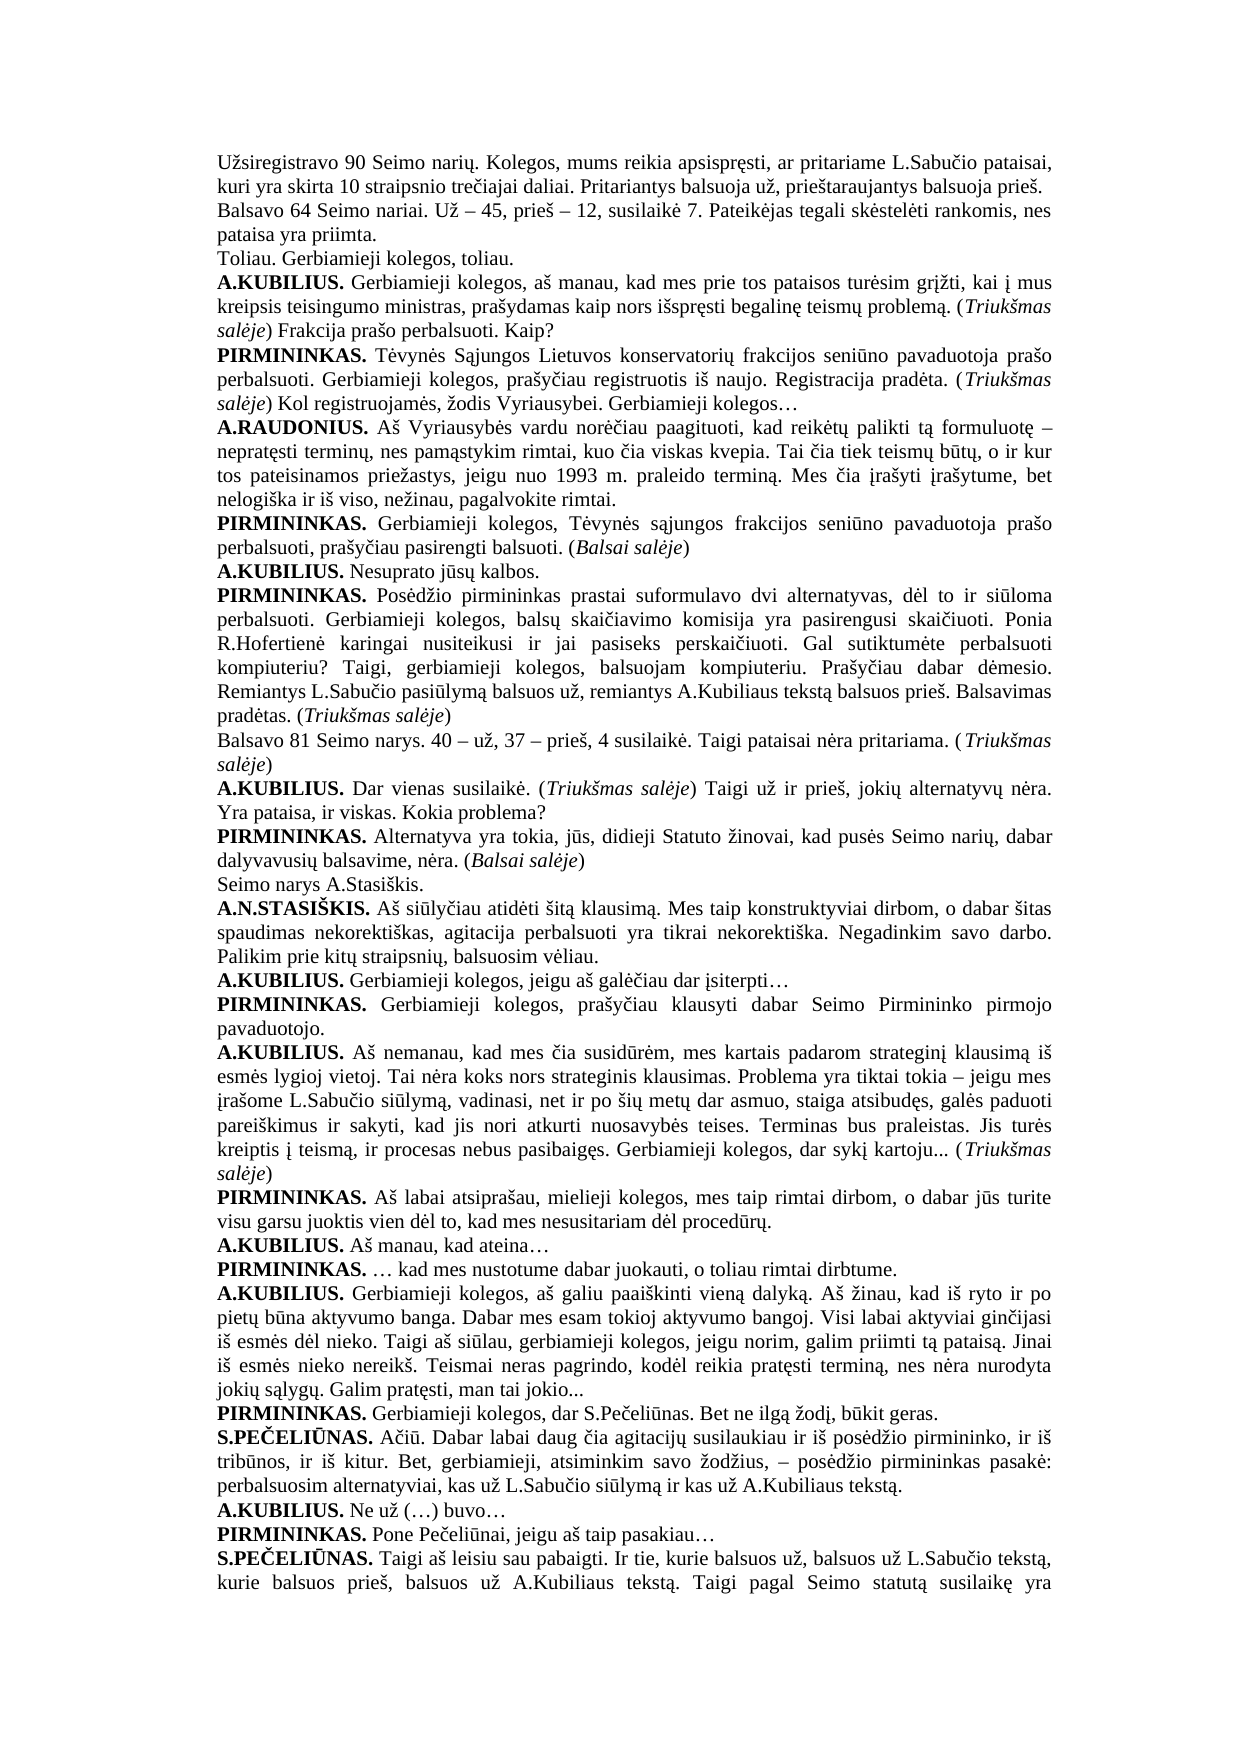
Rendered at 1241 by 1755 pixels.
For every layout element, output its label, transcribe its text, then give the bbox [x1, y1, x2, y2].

text Balsavo 81 Seimo narys. 40 – už, 37 – prieš, 4 susilaikė. Taigi pataisai nėra pritariama. (Triukšmas salėje) [217, 727, 1053, 776]
text PIRMININKAS. … kad mes nustotume dabar juokauti, o toliau rimtai dirbtume. [217, 1257, 1053, 1281]
text A.KUBILIUS. Aš manau, kad ateina… [217, 1233, 1053, 1257]
text Užsiregistravo 90 Seimo narių. Kolegos, mums reikia apsispręsti, ar pritariame L.Sabučio pataisai, kuri yra skirta 10 straipsnio trečiajai daliai. Pritariantys balsuoja už, prieštaraujantys balsuoja prieš. [217, 150, 1053, 198]
text PIRMININKAS. Aš labai atsiprašau, mielieji kolegos, mes taip rimtai dirbom, o dabar jūs turite visu garsu juoktis vien dėl to, kad mes nesusitariam dėl procedūrų. [217, 1185, 1053, 1233]
text PIRMININKAS. Pone Pečeliūnai, jeigu aš taip pasakiau… [217, 1522, 1053, 1546]
text A.KUBILIUS. Dar vienas susilaikė. (Triukšmas salėje) Taigi už ir prieš, jokių alternatyvų nėra. Yra pataisa, ir viskas. Kokia problema? [217, 776, 1053, 824]
text Seimo narys A.Stasiškis. [217, 872, 1053, 896]
text PIRMININKAS. Posėdžio pirmininkas prastai suformulavo dvi alternatyvas, dėl to ir siūloma perbalsuoti. Gerbiamieji kolegos, balsų skaičiavimo komisija yra pasirengusi skaičiuoti. Ponia R.Hofertienė karingai nusiteikusi ir jai pasiseks perskaičiuoti. Gal sutiktumėte perbalsuoti kompiuteriu? Taigi, gerbiamieji kolegos, balsuojam kompiuteriu. Prašyčiau dabar dėmesio. Remiantys L.Sabučio pasiūlymą balsuos už, remiantys A.Kubiliaus tekstą balsuos prieš. Balsavimas pradėtas. (Triukšmas salėje) [217, 583, 1053, 727]
text S.PEČELIŪNAS. Ačiū. Dabar labai daug čia agitacijų susilaukiau ir iš posėdžio pirmininko, ir iš tribūnos, ir iš kitur. Bet, gerbiamieji, atsiminkim savo žodžius, – posėdžio pirmininkas pasakė: perbalsuosim alternatyviai, kas už L.Sabučio siūlymą ir kas už A.Kubiliaus tekstą. [217, 1425, 1053, 1497]
text Toliau. Gerbiamieji kolegos, toliau. [217, 246, 1053, 270]
text A.KUBILIUS. Nesuprato jūsų kalbos. [217, 559, 1053, 583]
text A.KUBILIUS. Aš nemanau, kad mes čia susidūrėm, mes kartais padarom strateginį klausimą iš esmės lygioj vietoj. Tai nėra koks nors strateginis klausimas. Problema yra tiktai tokia – jeigu mes įrašome L.Sabučio siūlymą, vadinasi, net ir po šių metų dar asmuo, staiga atsibudęs, galės paduoti pareiškimus ir sakyti, kad jis nori atkurti nuosavybės teises. Terminas bus praleistas. Jis turės kreiptis į teismą, ir procesas nebus pasibaigęs. Gerbiamieji kolegos, dar sykį kartoju... (Triukšmas salėje) [217, 1040, 1053, 1185]
text S.PEČELIŪNAS. Taigi aš leisiu sau pabaigti. Ir tie, kurie balsuos už, balsuos už L.Sabučio tekstą, kurie balsuos prieš, balsuos už A.Kubiliaus tekstą. Taigi pagal Seimo statutą susilaikę yra [217, 1546, 1053, 1594]
text A.N.STASIŠKIS. Aš siūlyčiau atidėti šitą klausimą. Mes taip konstruktyviai dirbom, o dabar šitas spaudimas nekorektiškas, agitacija perbalsuoti yra tikrai nekorektiška. Negadinkim savo darbo. Palikim prie kitų straipsnių, balsuosim vėliau. [217, 896, 1053, 968]
text PIRMININKAS. Gerbiamieji kolegos, Tėvynės sąjungos frakcijos seniūno pavaduotoja prašo perbalsuoti, prašyčiau pasirengti balsuoti. (Balsai salėje) [217, 511, 1053, 559]
text A.KUBILIUS. Gerbiamieji kolegos, jeigu aš galėčiau dar įsiterpti… [217, 968, 1053, 992]
text PIRMININKAS. Gerbiamieji kolegos, prašyčiau klausyti dabar Seimo Pirmininko pirmojo pavaduotojo. [217, 992, 1053, 1040]
text A.KUBILIUS. Ne už (…) buvo… [217, 1497, 1053, 1522]
text PIRMININKAS. Gerbiamieji kolegos, dar S.Pečeliūnas. Bet ne ilgą žodį, būkit geras. [217, 1401, 1053, 1425]
text A.KUBILIUS. Gerbiamieji kolegos, aš manau, kad mes prie tos pataisos turėsim grįžti, kai į mus kreipsis teisingumo ministras, prašydamas kaip nors išspręsti begalinę teismų problemą. (Triukšmas salėje) Frakcija prašo perbalsuoti. Kaip? [217, 270, 1053, 342]
text A.RAUDONIUS. Aš Vyriausybės vardu norėčiau paagituoti, kad reikėtų palikti tą formuluotę – nepratęsti terminų, nes pamąstykim rimtai, kuo čia viskas kvepia. Tai čia tiek teismų būtų, o ir kur tos pateisinamos priežastys, jeigu nuo 1993 m. praleido terminą. Mes čia įrašyti įrašytume, bet nelogiška ir iš viso, nežinau, pagalvokite rimtai. [217, 415, 1053, 511]
text A.KUBILIUS. Gerbiamieji kolegos, aš galiu paaiškinti vieną dalyką. Aš žinau, kad iš ryto ir po pietų būna aktyvumo banga. Dabar mes esam tokioj aktyvumo bangoj. Visi labai aktyviai ginčijasi iš esmės dėl nieko. Taigi aš siūlau, gerbiamieji kolegos, jeigu norim, galim priimti tą pataisą. Jinai iš esmės nieko nereikš. Teismai neras pagrindo, kodėl reikia pratęsti terminą, nes nėra nurodyta jokių sąlygų. Galim pratęsti, man tai jokio... [217, 1281, 1053, 1401]
text PIRMININKAS. Tėvynės Sąjungos Lietuvos konservatorių frakcijos seniūno pavaduotoja prašo perbalsuoti. Gerbiamieji kolegos, prašyčiau registruotis iš naujo. Registracija pradėta. (Triukšmas salėje) Kol registruojamės, žodis Vyriausybei. Gerbiamieji kolegos… [217, 342, 1053, 415]
text Balsavo 64 Seimo nariai. Už – 45, prieš – 12, susilaikė 7. Pateikėjas tegali skėstelėti rankomis, nes pataisa yra priimta. [217, 198, 1053, 246]
text PIRMININKAS. Alternatyva yra tokia, jūs, didieji Statuto žinovai, kad pusės Seimo narių, dabar dalyvavusių balsavime, nėra. (Balsai salėje) [217, 824, 1053, 872]
